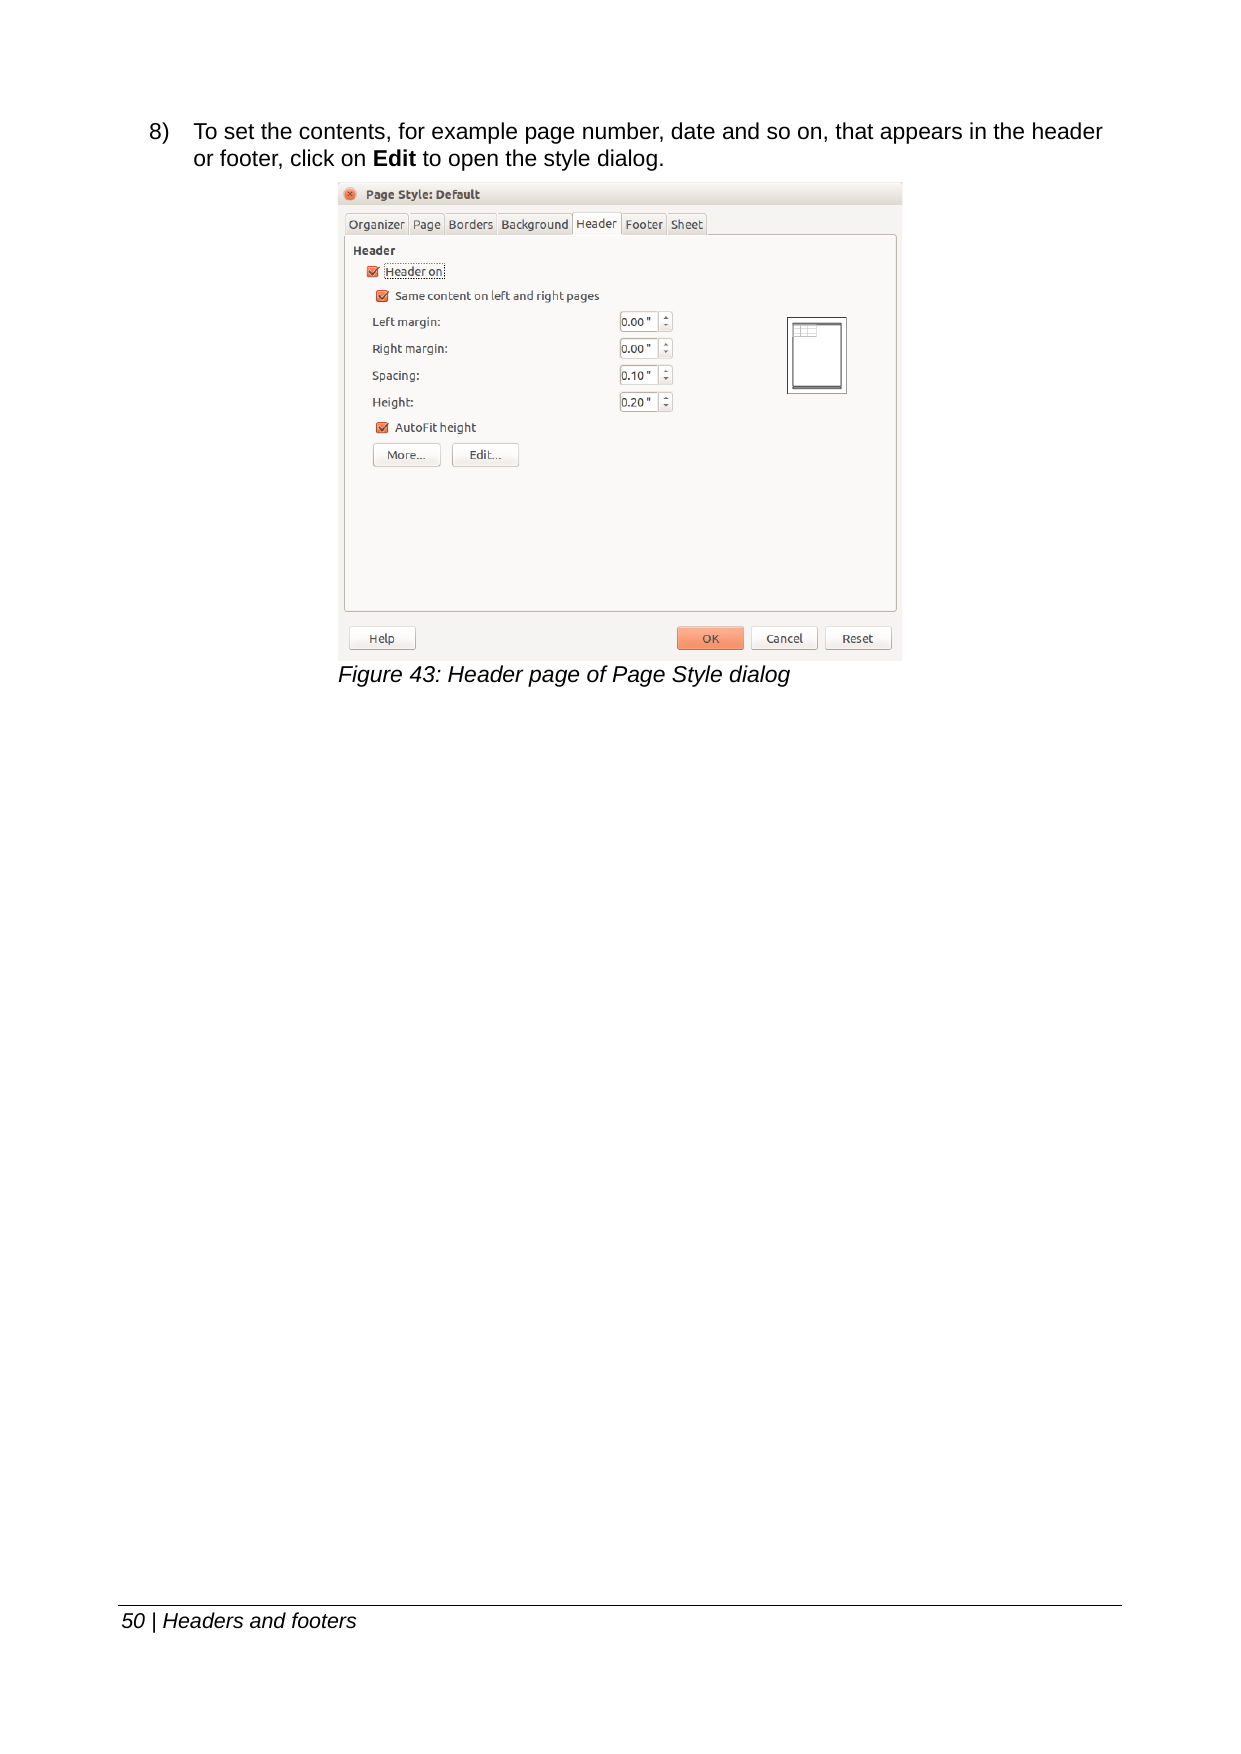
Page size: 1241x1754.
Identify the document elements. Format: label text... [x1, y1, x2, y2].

picture [337, 182, 903, 661]
list To set the contents, for example page number, date and so on, that appears in the header or footer, click on Edit to open the style dialog. [169, 118, 1122, 171]
text Figure 43: Header page of Page Style dialog [338, 661, 902, 687]
